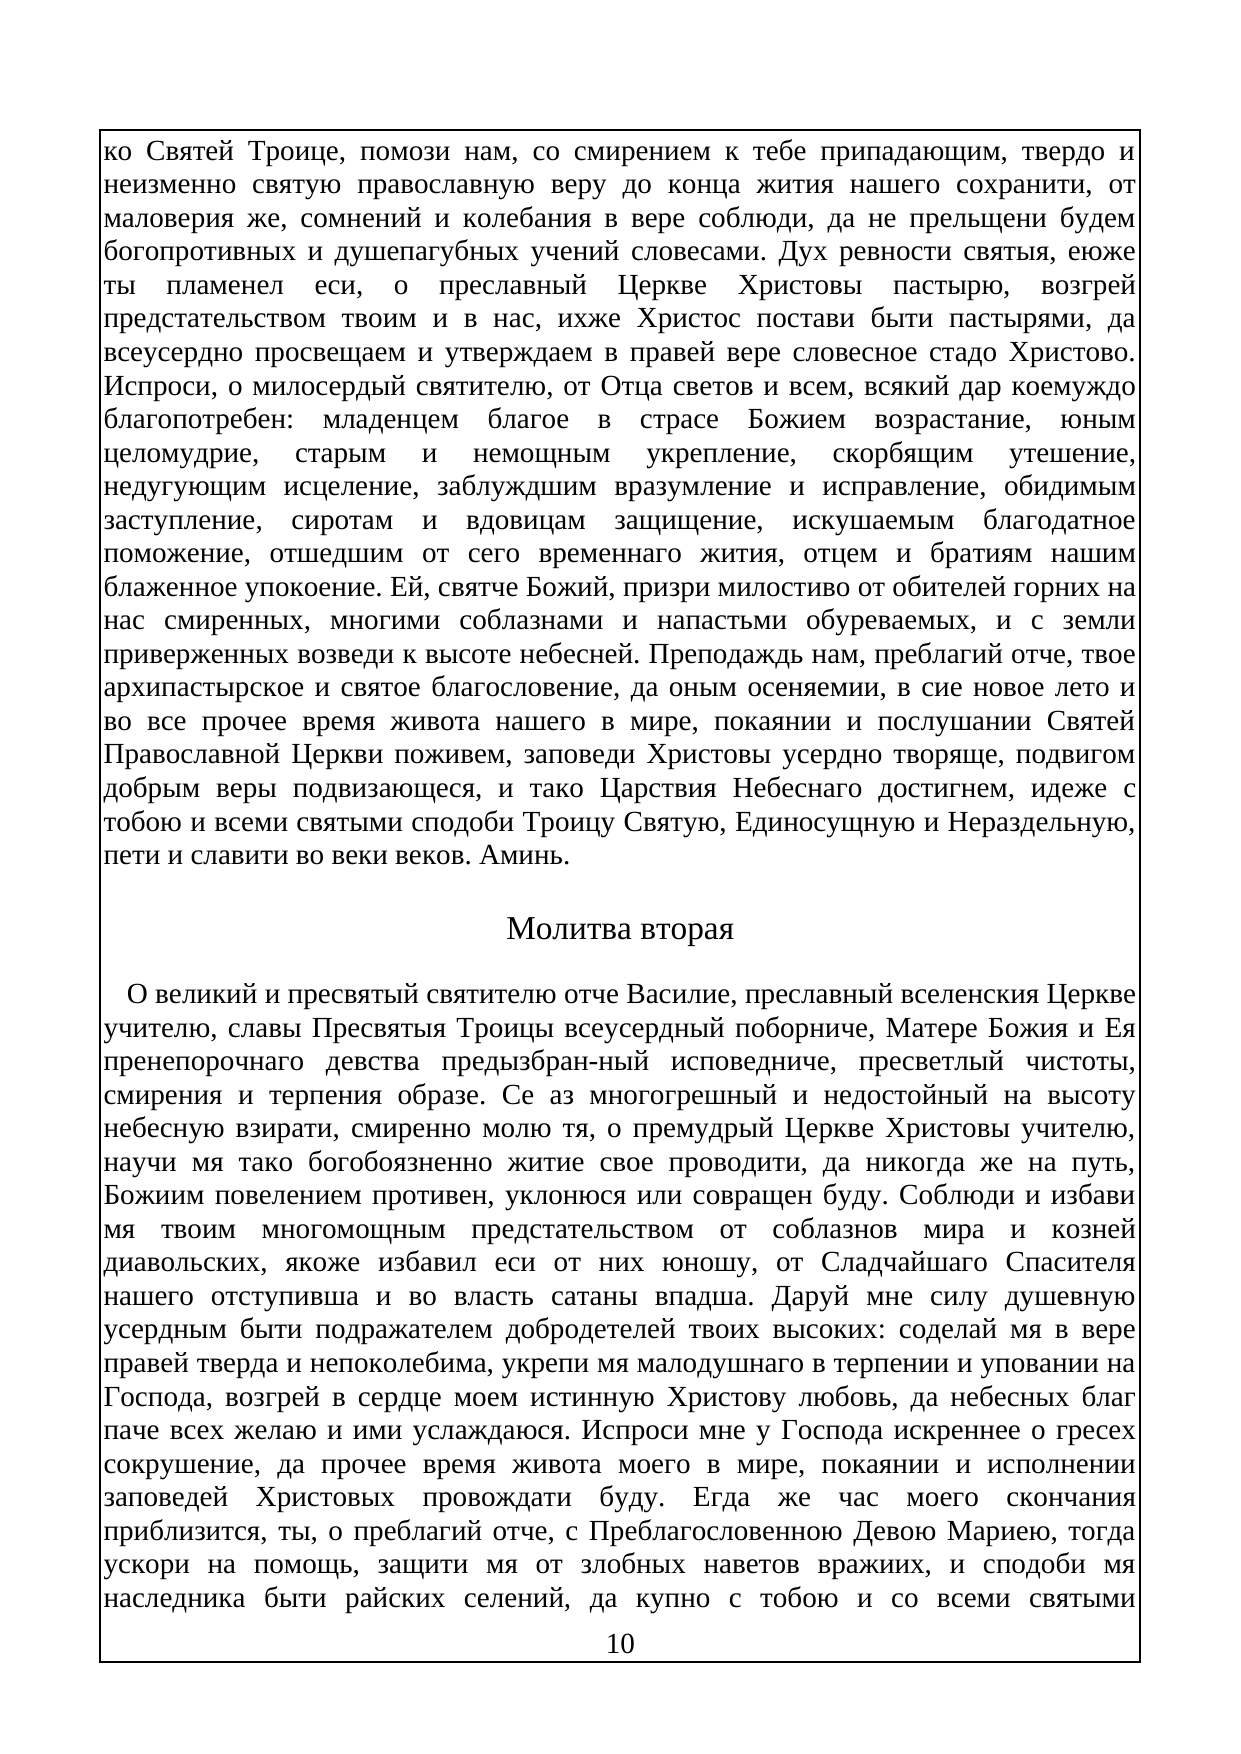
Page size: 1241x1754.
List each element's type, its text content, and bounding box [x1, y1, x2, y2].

subtitle Молитва вторая [103, 908, 1137, 947]
text ко Святей Троице, помози нам, со смирением к тебе припадающим, твердо и неизменно святую православную веру до конца жития нашего сохранити, от маловерия же, сомнений и колебания в вере соблюди, да не прельщени будем богопротивных и душепагубных учений словесами. Дух ревности святыя, еюже ты пламенел еси, о преславный Церкве Христовы пастырю, возгрей предстательством твоим и в нас, ихже Христос постави быти пастырями, да всеусердно просвещаем и утверждаем в правей вере словесное стадо Христово. Испроси, о милосердый святителю, от Отца светов и всем, всякий дар коемуждо благопотребен: младенцем благое в страсе Божием возрастание, юным целомудрие, старым и немощным укрепление, скорбящим утешение, недугующим исцеление, заблуждшим вразумление и исправление, обидимым заступление, сиротам и вдовицам защищение, искушаемым благодатное поможение, отшедшим от сего временнаго жития, отцем и братиям нашим блаженное упокоение. Ей, святче Божий, призри милостиво от обителей горних на нас смиренных, многими соблазнами и напастьми обуреваемых, и с земли приверженных возведи к высоте небесней. Преподаждь нам, преблагий отче, твое архипастырское и святое благословение, да оным осеняемии, в сие новое лето и во все прочее время живота нашего в мире, покаянии и послушании Святей Православной Церкви поживем, заповеди Христовы усердно творяще, подвигом добрым веры подвизающеся, и тако Царствия Небеснаго достигнем, идеже с тобою и всеми святыми сподоби Троицу Святую, Единосущную и Нераздельную, пети и славити во веки веков. Аминь. [103, 133, 1137, 871]
text О великий и пресвятый святителю отче Василие, преславный вселенския Церкве учителю, славы Пресвятыя Троицы всеусердный поборниче, Матере Божия и Ея пренепорочнаго девства предызбран-ный исповедниче, пресветлый чистоты, смирения и терпения образе. Се аз многогрешный и недостойный на высоту небесную взирати, смиренно молю тя, о премудрый Церкве Христовы учителю, научи мя тако богобоязненно житие свое проводити, да никогда же на путь, Божиим повелением противен, уклонюся или совращен буду. Соблюди и избави мя твоим многомощным предстательством от соблазнов мира и козней диавольских, якоже избавил еси от них юношу, от Сладчайшаго Спасителя нашего отступивша и во власть сатаны впадша. Даруй мне силу душевную усердным быти подражателем добродетелей твоих высоких: соделай мя в вере правей тверда и непоколебима, укрепи мя малодушнаго в терпении и уповании на Господа, возгрей в сердце моем истинную Христову любовь, да небесных благ паче всех желаю и ими услаждаюся. Испроси мне у Господа искреннее о гресех сокрушение, да прочее время живота моего в мире, покаянии и исполнении заповедей Христовых провождати буду. Егда же час моего скончания приблизится, ты, о преблагий отче, с Преблагословенною Девою Мариею, тогда ускори на помощь, защити мя от злобных наветов вражиих, и сподоби мя наследника быти райских селений, да купно с тобою и со всеми святыми [103, 976, 1137, 1613]
